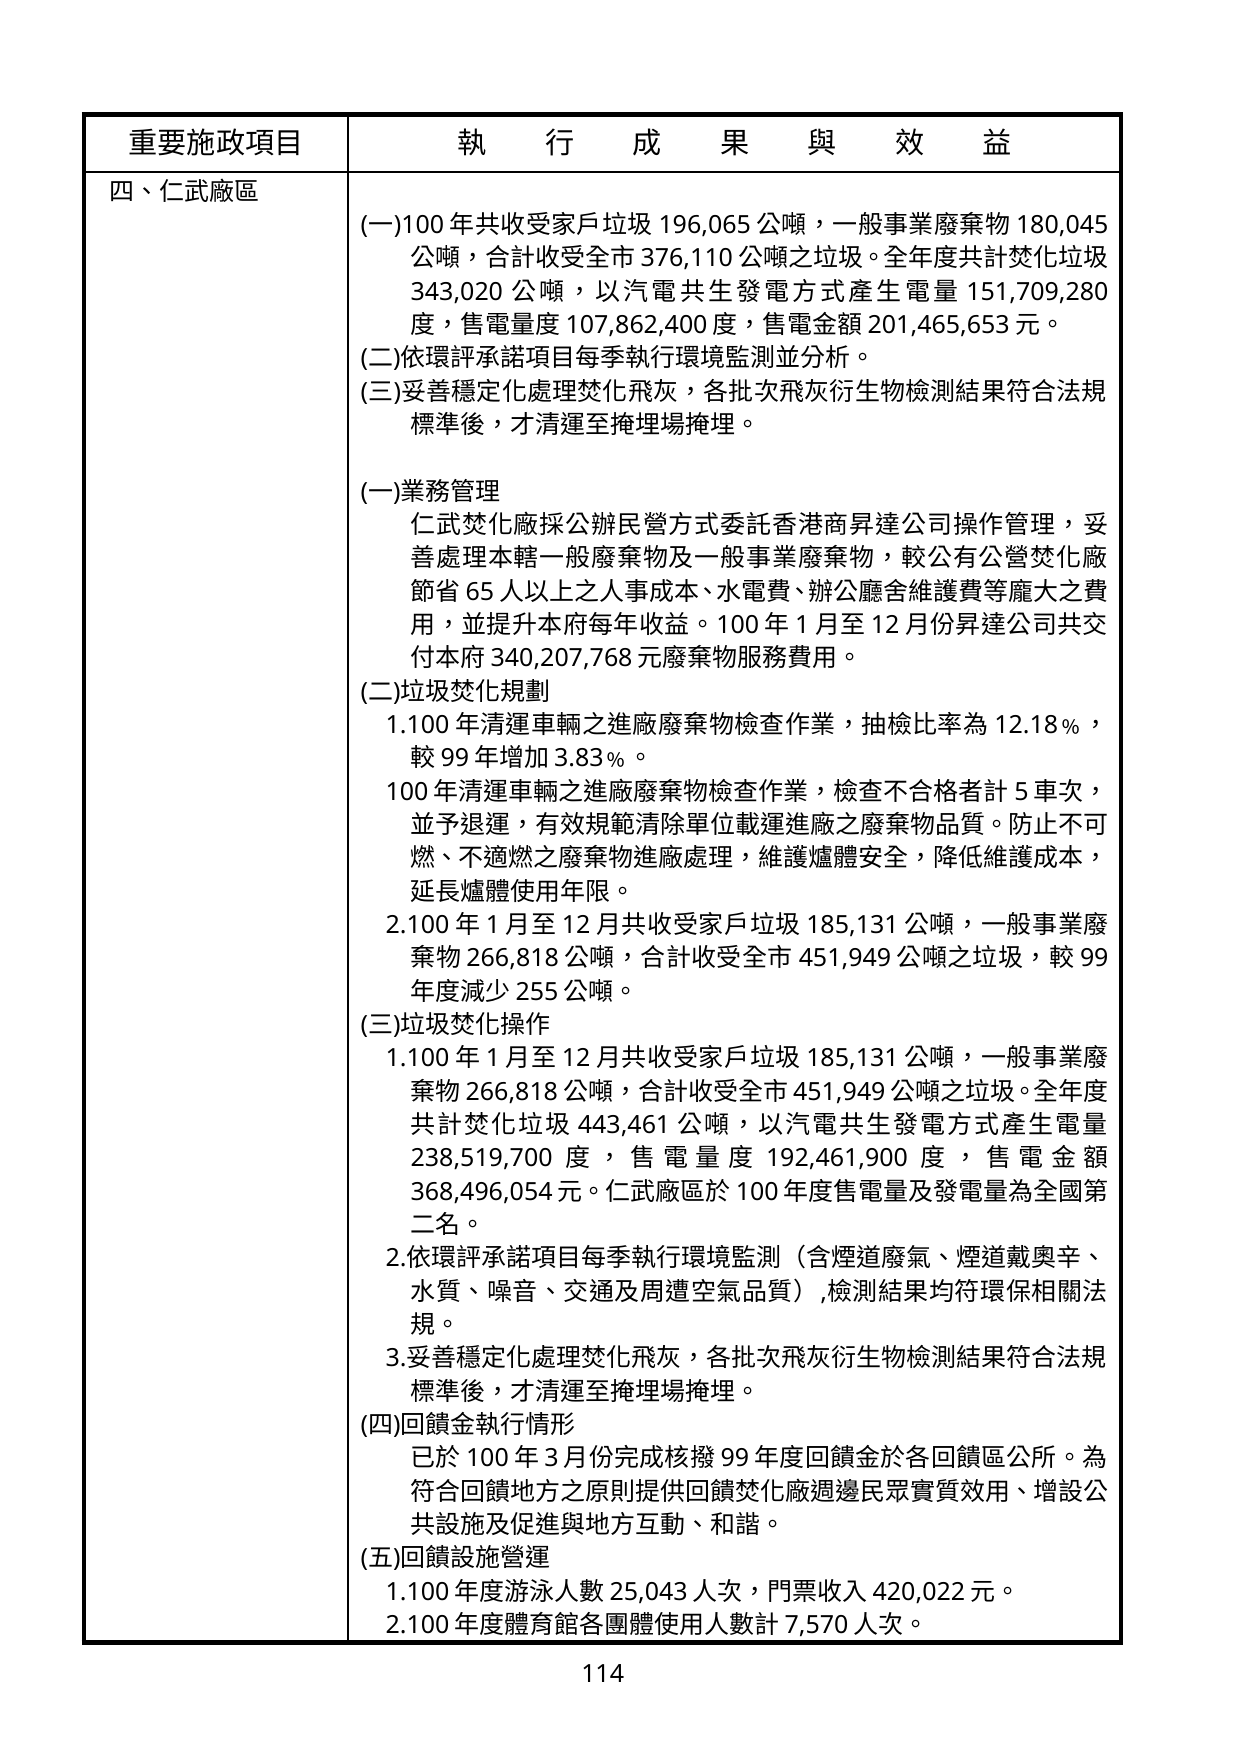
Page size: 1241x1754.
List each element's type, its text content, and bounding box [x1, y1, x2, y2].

table_cell 四、仁武廠區 [86, 173, 347, 1640]
table_cell (一)100年共收受家戶垃圾196,065公噸，一般事業廢棄物180,045公噸，合計收受全市376,110公噸之垃圾。全年度共計焚化垃圾343,020公噸，以汽電共生發電方式產生電量151,709,280度，售電量度107,862,400度，售電金額201,465,653元。 (二)依環評承諾項目每季執行環境監測並分析。 (三)妥善穩定化處理焚化飛灰，各批次飛灰衍生物檢測結果符合法規標準後，才清運至掩埋場掩埋。 (一)業務管理 仁武焚化廠採公辦民營方式委託香港商昇達公司操作管理，妥善處理本轄一般廢棄物及一般事業廢棄物，較公有公營焚化廠節省65人以上之人事成本、水電費、辦公廳舍維護費等龐大之費用，並提升本府每年收益。100年1月至12月份昇達公司共交付本府340,207,768元廢棄物服務費用。 (二)垃圾焚化規劃 1.100年清運車輛之進廠廢棄物檢查作業，抽檢比率為12.18﹪，較99年增加3.83﹪。 100年清運車輛之進廠廢棄物檢查作業，檢查不合格者計5車次，並予退運，有效規範清除單位載運進廠之廢棄物品質。防止不可燃、不適燃之廢棄物進廠處理，維護爐體安全，降低維護成本，延長爐體使用年限。 2.100年1月至12月共收受家戶垃圾185,131公噸，一般事業廢棄物266,818公噸，合計收受全市451,949公噸之垃圾，較99年度減少255公噸。 (三)垃圾焚化操作 1.100年1月至12月共收受家戶垃圾185,131公噸，一般事業廢棄物266,818公噸，合計收受全市451,949公噸之垃圾。全年度共計焚化垃圾443,461公噸，以汽電共生發電方式產生電量238,519,700度，售電量度192,461,900度，售電金額368,496,054元。仁武廠區於100年度售電量及發電量為全國第二名。 2.依環評承諾項目每季執行環境監測（含煙道廢氣、煙道戴奧辛、水質、噪音、交通及周遭空氣品質）,檢測結果均符環保相關法規。 3.妥善穩定化處理焚化飛灰，各批次飛灰衍生物檢測結果符合法規標準後，才清運至掩埋場掩埋。 (四)回饋金執行情形 已於100年3月份完成核撥99年度回饋金於各回饋區公所。為符合回饋地方之原則提供回饋焚化廠週邊民眾實質效用、增設公共設施及促進與地方互動、和諧。 (五)回饋設施營運 1.100年度游泳人數25,043人次，門票收入420,022元。 2.100年度體育館各團體使用人數計7,570人次。 [349, 173, 1119, 1640]
table_header 重要施政項目 [86, 117, 347, 171]
table_header 執 行 成 果 與 效 益 [349, 117, 1119, 171]
